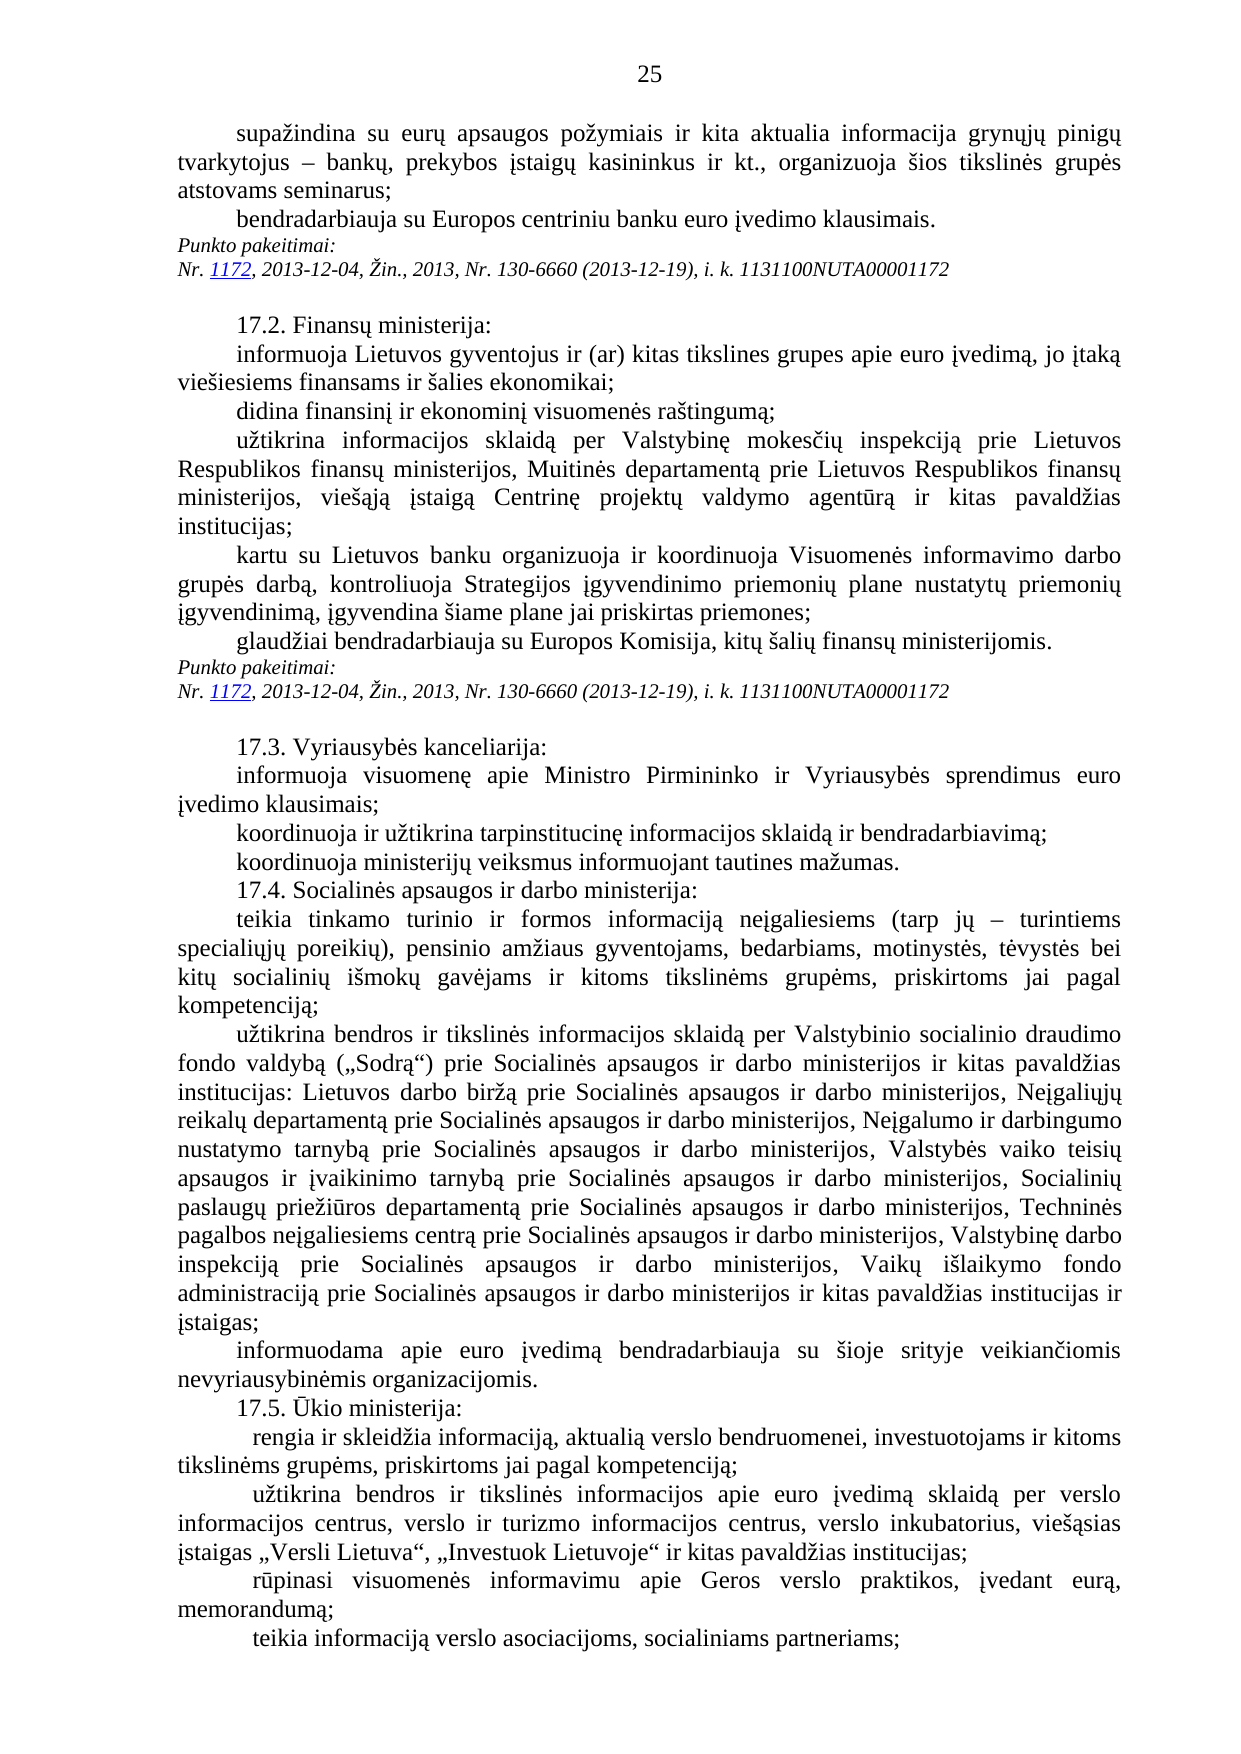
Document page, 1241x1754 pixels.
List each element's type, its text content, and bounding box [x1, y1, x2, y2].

text supažindina su eurų apsaugos požymiais ir kita aktualia informacija grynųjų pinigų tvarkytojus – bankų, prekybos įstaigų kasininkus ir kt., organizuoja šios tikslinės grupės atstovams seminarus; [177, 118, 1122, 204]
text užtikrina informacijos sklaidą per Valstybinę mokesčių inspekciją prie Lietuvos Respublikos finansų ministerijos, Muitinės departamentą prie Lietuvos Respublikos finansų ministerijos, viešąją įstaigą Centrinę projektų valdymo agentūrą ir kitas pavaldžias institucijas; [177, 425, 1122, 540]
text informuoja visuomenę apie Ministro Pirmininko ir Vyriausybės sprendimus euro įvedimo klausimais; [177, 761, 1122, 818]
text informuoja Lietuvos gyventojus ir (ar) kitas tikslines grupes apie euro įvedimą, jo įtaką viešiesiems finansams ir šalies ekonomikai; [177, 339, 1122, 396]
text kartu su Lietuvos banku organizuoja ir koordinuoja Visuomenės informavimo darbo grupės darbą, kontroliuoja Strategijos įgyvendinimo priemonių plane nustatytų priemonių įgyvendinimą, įgyvendina šiame plane jai priskirtas priemones; [177, 540, 1122, 626]
text 17.2. Finansų ministerija: [177, 310, 1122, 339]
text Punkto pakeitimai: [177, 233, 1122, 257]
text bendradarbiauja su Europos centriniu banku euro įvedimo klausimais. [177, 204, 1122, 233]
text 17.4. Socialinės apsaugos ir darbo ministerija: [177, 876, 1122, 904]
text 17.5. Ūkio ministerija: [177, 1393, 1122, 1422]
text užtikrina bendros ir tikslinės informacijos apie euro įvedimą sklaidą per verslo informacijos centrus, verslo ir turizmo informacijos centrus, verslo inkubatorius, viešąsias įstaigas „Versli Lietuva“, „Investuok Lietuvoje“ ir kitas pavaldžias institucijas; [177, 1479, 1122, 1566]
text koordinuoja ir užtikrina tarpinstitucinę informacijos sklaidą ir bendradarbiavimą; [177, 818, 1122, 847]
text rengia ir skleidžia informaciją, aktualią verslo bendruomenei, investuotojams ir kitoms tikslinėms grupėms, priskirtoms jai pagal kompetenciją; [177, 1422, 1122, 1479]
text rūpinasi visuomenės informavimu apie Geros verslo praktikos, įvedant eurą, memorandumą; [177, 1566, 1122, 1623]
text glaudžiai bendradarbiauja su Europos Komisija, kitų šalių finansų ministerijomis. [177, 626, 1122, 655]
text 17.3. Vyriausybės kanceliarija: [177, 732, 1122, 761]
text didina finansinį ir ekonominį visuomenės raštingumą; [177, 396, 1122, 425]
text užtikrina bendros ir tikslinės informacijos sklaidą per Valstybinio socialinio draudimo fondo valdybą („Sodrą“) prie Socialinės apsaugos ir darbo ministerijos ir kitas pavaldžias institucijas: Lietuvos darbo biržą prie Socialinės apsaugos ir darbo ministerijos, Neįgaliųjų reikalų departamentą prie Socialinės apsaugos ir darbo ministerijos, Neįgalumo ir darbingumo nustatymo tarnybą prie Socialinės apsaugos ir darbo ministerijos, Valstybės vaiko teisių apsaugos ir įvaikinimo tarnybą prie Socialinės apsaugos ir darbo ministerijos, Socialinių paslaugų priežiūros departamentą prie Socialinės apsaugos ir darbo ministerijos, Techninės pagalbos neįgaliesiems centrą prie Socialinės apsaugos ir darbo ministerijos, Valstybinę darbo inspekciją prie Socialinės apsaugos ir darbo ministerijos, Vaikų išlaikymo fondo administraciją prie Socialinės apsaugos ir darbo ministerijos ir kitas pavaldžias institucijas ir įstaigas; [177, 1019, 1122, 1336]
text Nr. 1172, 2013-12-04, Žin., 2013, Nr. 130-6660 (2013-12-19), i. k. 1131100NUTA00001172 [177, 257, 1122, 281]
text Nr. 1172, 2013-12-04, Žin., 2013, Nr. 130-6660 (2013-12-19), i. k. 1131100NUTA00001172 [177, 679, 1122, 703]
text informuodama apie euro įvedimą bendradarbiauja su šioje srityje veikiančiomis nevyriausybinėmis organizacijomis. [177, 1336, 1122, 1393]
text teikia tinkamo turinio ir formos informaciją neįgaliesiems (tarp jų – turintiems specialiųjų poreikių), pensinio amžiaus gyventojams, bedarbiams, motinystės, tėvystės bei kitų socialinių išmokų gavėjams ir kitoms tikslinėms grupėms, priskirtoms jai pagal kompetenciją; [177, 904, 1122, 1019]
text teikia informaciją verslo asociacijoms, socialiniams partneriams; [177, 1623, 1122, 1652]
text Punkto pakeitimai: [177, 655, 1122, 679]
text koordinuoja ministerijų veiksmus informuojant tautines mažumas. [177, 847, 1122, 876]
